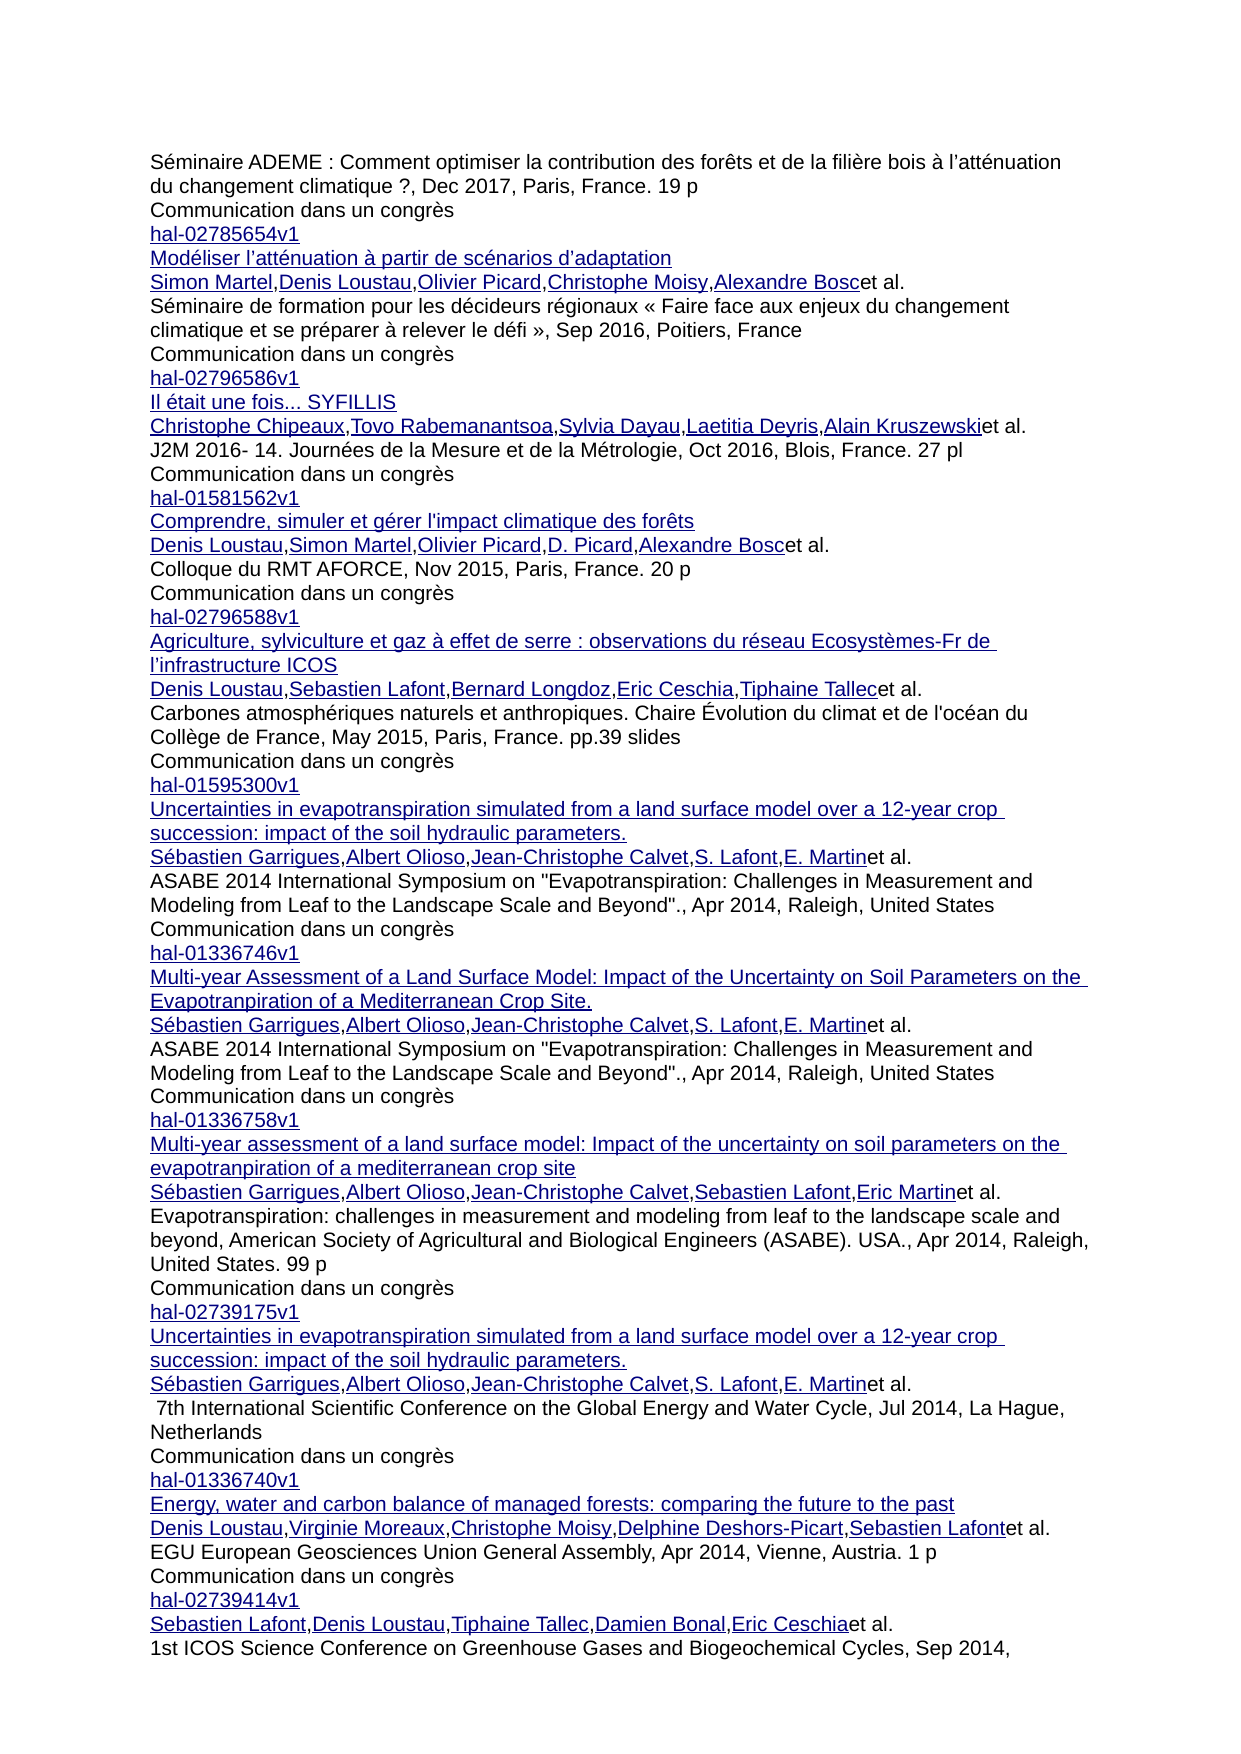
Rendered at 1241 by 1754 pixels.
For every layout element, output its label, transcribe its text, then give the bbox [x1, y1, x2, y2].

table_cell Energy, water and carbon balance of managed forests: comparing the future to the past Denis Loustau,Virginie Moreaux,Christophe Moisy,Delphine Deshors-Picart,Sebastien Lafontet al. EGU European Geosciences Union General Assembly, Apr 2014, Vienne, Austria. 1 p Communication dans un congrès hal-02739414v1 [150, 1492, 1090, 1611]
table_cell Il était une fois... SYFILLIS Christophe Chipeaux,Tovo Rabemanantsoa,Sylvia Dayau,Laetitia Deyris,Alain Kruszewskiet al. J2M 2016- 14. Journées de la Mesure et de la Métrologie, Oct 2016, Blois, France. 27 pl Communication dans un congrès hal-01581562v1 [150, 390, 1090, 509]
table_cell Modéliser l’atténuation à partir de scénarios d’adaptation Simon Martel,Denis Loustau,Olivier Picard,Christophe Moisy,Alexandre Boscet al. Séminaire de formation pour les décideurs régionaux « Faire face aux enjeux du changement climatique et se préparer à relever le défi », Sep 2016, Poitiers, France Communication dans un congrès hal-02796586v1 [150, 246, 1090, 389]
table_cell Comprendre, simuler et gérer l'impact climatique des forêts Denis Loustau,Simon Martel,Olivier Picard,D. Picard,Alexandre Boscet al. Colloque du RMT AFORCE, Nov 2015, Paris, France. 20 p Communication dans un congrès hal-02796588v1 [150, 509, 1090, 629]
table_cell The French ICOS ecosystem monitoring sites: an overview Sebastien Lafont,Denis Loustau,Tiphaine Tallec,Damien Bonal,Eric Ceschiaet al. 1st ICOS Science Conference on Greenhouse Gases and Biogeochemical Cycles, Sep 2014, Bruxelles, Belgium Communication dans un congrès hal-01192517v1 [150, 1611, 1090, 1659]
table_cell Multi-year assessment of a land surface model: Impact of the uncertainty on soil parameters on the evapotranpiration of a mediterranean crop site Sébastien Garrigues,Albert Olioso,Jean-Christophe Calvet,Sebastien Lafont,Eric Martinet al. Evapotranspiration: challenges in measurement and modeling from leaf to the landscape scale and beyond, American Society of Agricultural and Biological Engineers (ASABE). USA., Apr 2014, Raleigh, United States. 99 p Communication dans un congrès hal-02739175v1 [150, 1132, 1090, 1324]
table_cell Agriculture, sylviculture et gaz à effet de serre : observations du réseau Ecosystèmes-Fr de l’infrastructure ICOS Denis Loustau,Sebastien Lafont,Bernard Longdoz,Eric Ceschia,Tiphaine Tallecet al. Carbones atmosphériques naturels et anthropiques. Chaire Évolution du climat et de l'océan du Collège de France, May 2015, Paris, France. pp.39 slides Communication dans un congrès hal-01595300v1 [150, 629, 1090, 797]
table_cell Uncertainties in evapotranspiration simulated from a land surface model over a 12-year crop succession: impact of the soil hydraulic parameters. Sébastien Garrigues,Albert Olioso,Jean-Christophe Calvet,S. Lafont,E. Martinet al. 7th International Scientific Conference on the Global Energy and Water Cycle, Jul 2014, La Hague, Netherlands Communication dans un congrès hal-01336740v1 [150, 1324, 1090, 1492]
table_cell Séminaire ADEME : Comment optimiser la contribution des forêts et de la filière bois à l’atténuation du changement climatique ?, Dec 2017, Paris, France. 19 p Communication dans un congrès hal-02785654v1 [150, 150, 1090, 246]
table_cell Uncertainties in evapotranspiration simulated from a land surface model over a 12-year crop succession: impact of the soil hydraulic parameters. Sébastien Garrigues,Albert Olioso,Jean-Christophe Calvet,S. Lafont,E. Martinet al. ASABE 2014 International Symposium on "Evapotranspiration: Challenges in Measurement and Modeling from Leaf to the Landscape Scale and Beyond"., Apr 2014, Raleigh, United States Communication dans un congrès hal-01336746v1 [150, 797, 1090, 964]
table_cell Multi-year Assessment of a Land Surface Model: Impact of the Uncertainty on Soil Parameters on the Evapotranpiration of a Mediterranean Crop Site. Sébastien Garrigues,Albert Olioso,Jean-Christophe Calvet,S. Lafont,E. Martinet al. ASABE 2014 International Symposium on "Evapotranspiration: Challenges in Measurement and Modeling from Leaf to the Landscape Scale and Beyond"., Apr 2014, Raleigh, United States Communication dans un congrès hal-01336758v1 [150, 965, 1090, 1132]
